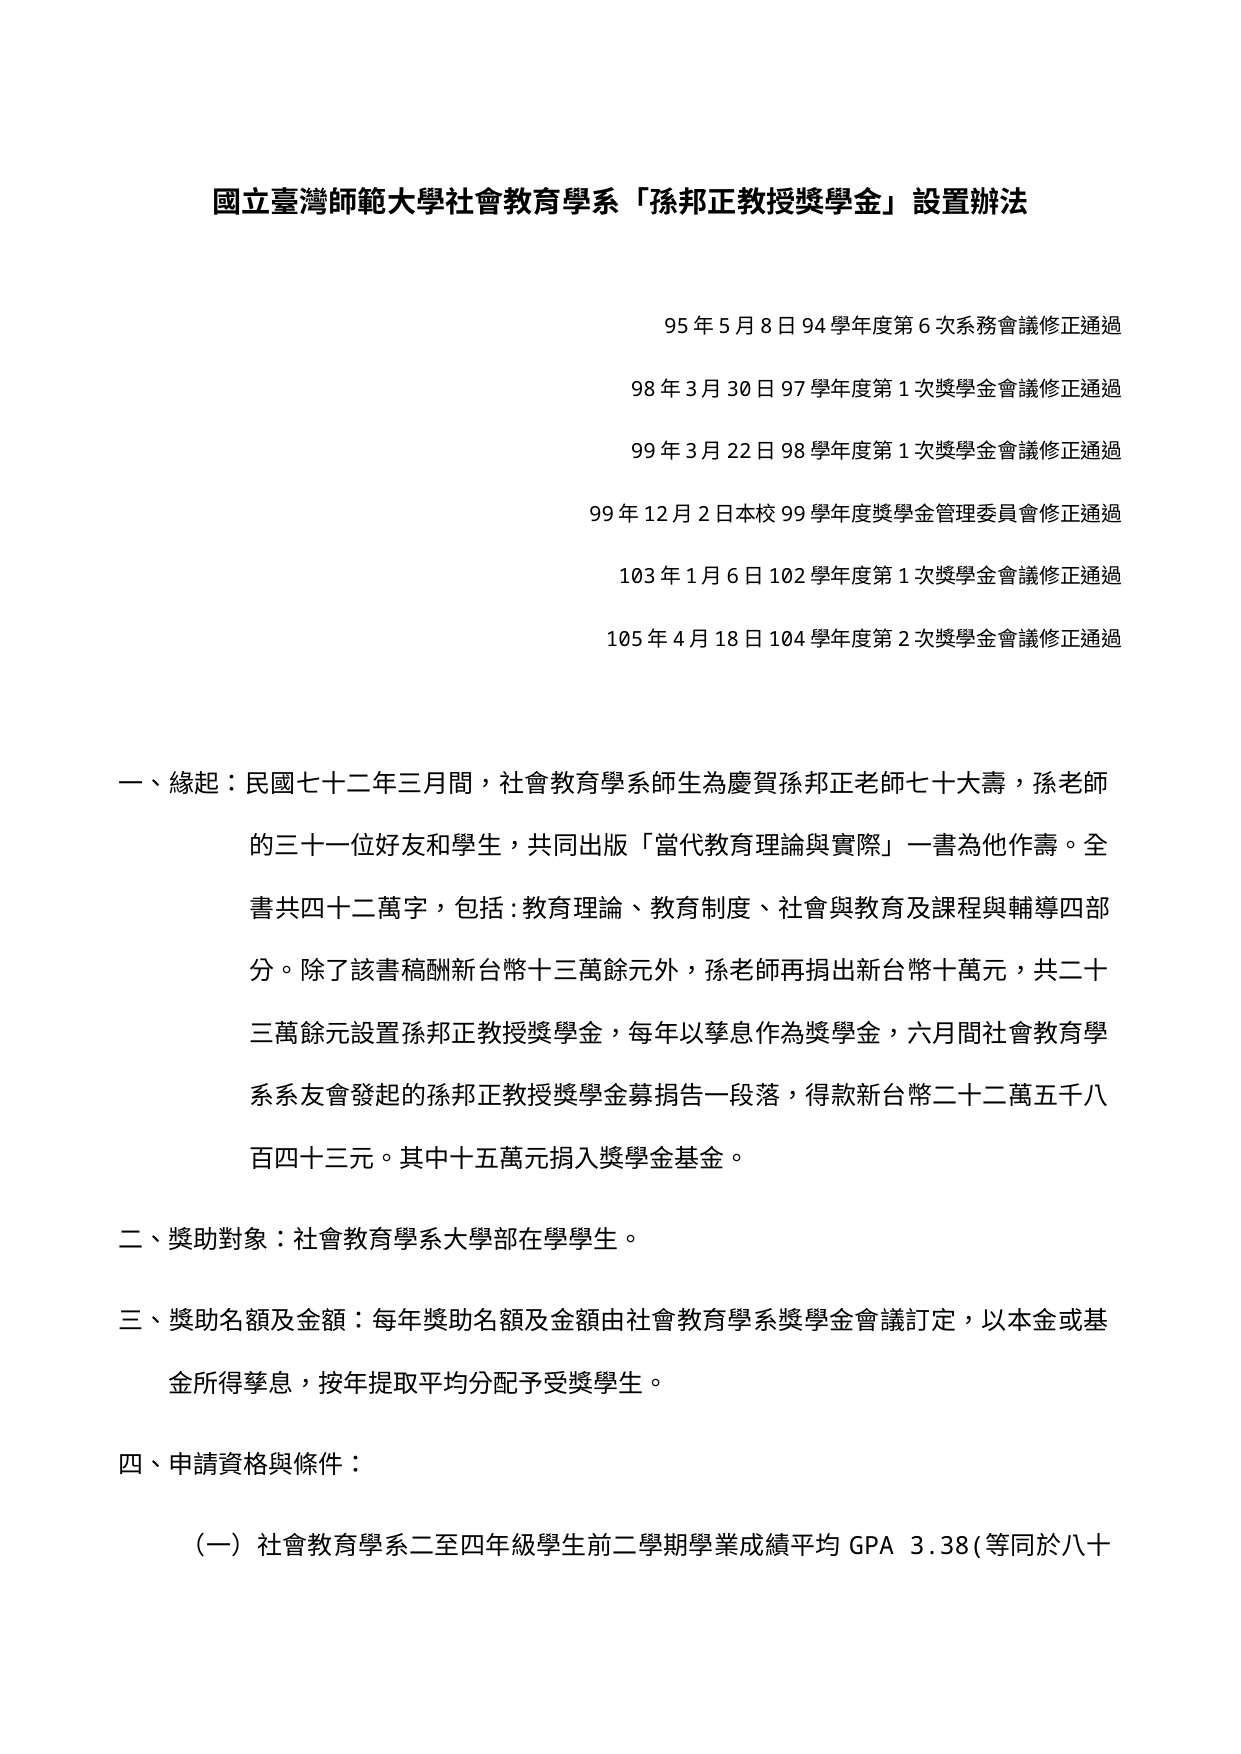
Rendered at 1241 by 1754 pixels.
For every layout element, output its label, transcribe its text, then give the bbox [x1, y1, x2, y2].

text 103年1月6日102學年度第1次獎學金會議修正通過 [118, 533, 1122, 596]
text 99年12月2日本校99學年度獎學金管理委員會修正通過 [118, 471, 1122, 533]
text （一）社會教育學系二至四年級學生前二學期學業成績平均GPA 3.38(等同於八十 [118, 1502, 1112, 1564]
text 一、緣起：民國七十二年三月間，社會教育學系師生為慶賀孫邦正老師七十大壽，孫老師的三十一位好友和學生，共同出版「當代教育理論與實際」一書為他作壽。全書共四十二萬字，包括:教育理論、教育制度、社會與教育及課程與輔導四部分。除了該書稿酬新台幣十三萬餘元外，孫老師再捐出新台幣十萬元，共二十三萬餘元設置孫邦正教授獎學金，每年以孳息作為獎學金，六月間社會教育學系系友會發起的孫邦正教授獎學金募捐告一段落，得款新台幣二十二萬五千八百四十三元。其中十五萬元捐入獎學金基金。 [118, 739, 1112, 1177]
text 國立臺灣師範大學社會教育學系「孫邦正教授獎學金」設置辦法 [118, 158, 1122, 221]
text 98年3月30日97學年度第1次獎學金會議修正通過 [118, 346, 1122, 408]
text 95年5月8日94學年度第6次系務會議修正通過 [118, 283, 1122, 346]
text 105年4月18日104學年度第2次獎學金會議修正通過 [118, 596, 1122, 658]
text 二、獎助對象：社會教育學系大學部在學學生。 [118, 1196, 1112, 1258]
text 四、申請資格與條件： [118, 1421, 1112, 1483]
text 99年3月22日98學年度第1次獎學金會議修正通過 [118, 408, 1122, 471]
text 三、獎助名額及金額：每年獎助名額及金額由社會教育學系獎學金會議訂定，以本金或基金所得孳息，按年提取平均分配予受獎學生。 [118, 1277, 1112, 1402]
